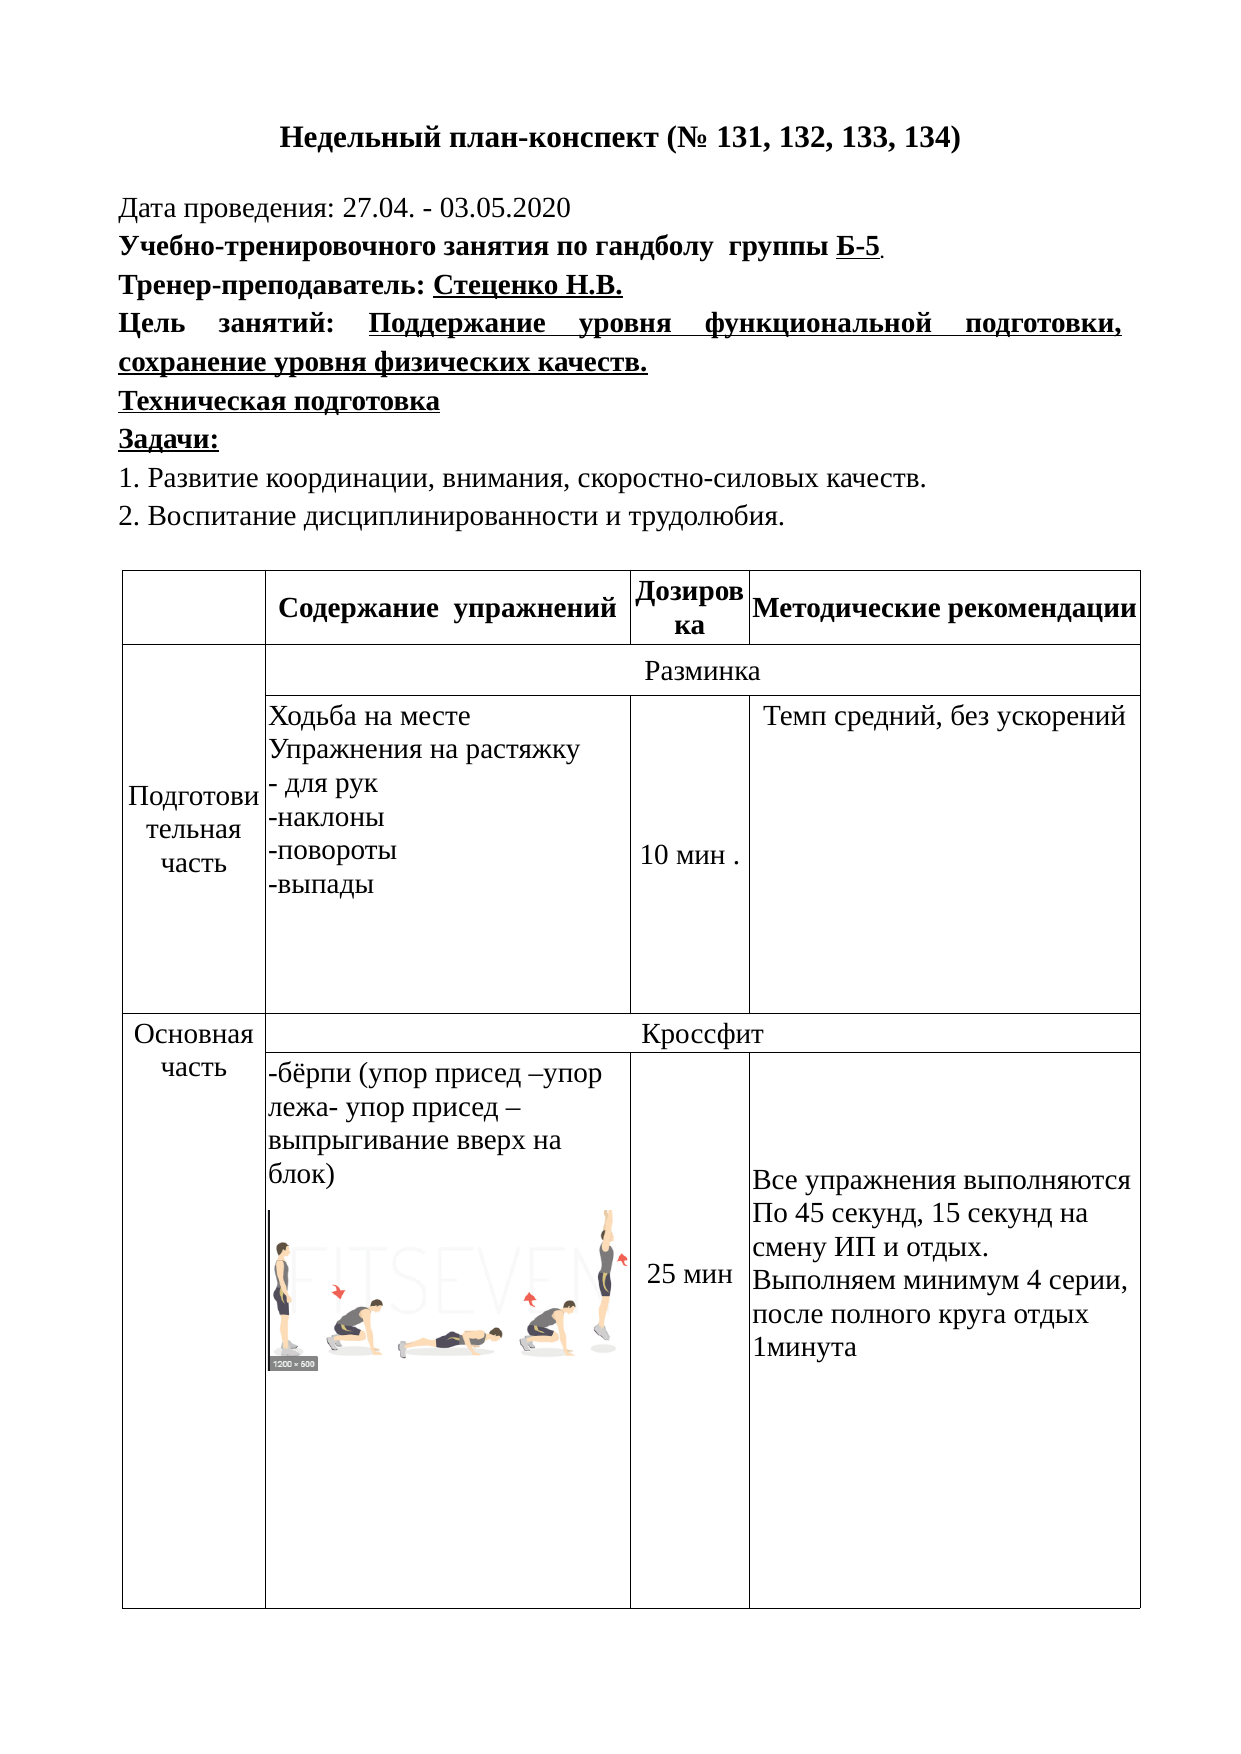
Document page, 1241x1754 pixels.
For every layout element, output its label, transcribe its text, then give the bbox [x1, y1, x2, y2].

table_header Дозировка [631, 571, 749, 643]
table_cell Все упражнения выполняются По 45 секунд, 15 секунд на смену ИП и отдых. Выполняем минимум 4 серии, после полного круга отдых 1минута [750, 1053, 1140, 1608]
text Задачи: [118, 421, 1122, 455]
table_cell Подготовительная часть [123, 645, 265, 1013]
table_cell Разминка [266, 645, 1140, 695]
text Цель занятий: Поддержание уровня функциональной подготовки, сохранение уровня физических качеств. [118, 306, 1122, 378]
table_cell -бёрпи (упор присед –упор лежа- упор присед – выпрыгивание вверх на блок) [266, 1053, 630, 1608]
table_cell Кроссфит [266, 1014, 1140, 1052]
text 2. Воспитание дисциплинированности и трудолюбия. [118, 498, 1122, 532]
table_header Методические рекомендации [750, 571, 1140, 643]
table_cell 10 мин . [631, 696, 749, 1013]
text Техническая подготовка [118, 383, 1122, 416]
table_header [123, 571, 265, 643]
text 1. Развитие координации, внимания, скоростно-силовых качеств. [118, 460, 1122, 493]
table_cell Темп средний, без ускорений [750, 696, 1140, 1013]
text Дата проведения: 27.04. - 03.05.2020 [118, 190, 1122, 223]
text Тренер-преподаватель: Стеценко Н.В. [118, 267, 1122, 301]
text Учебно-тренировочного занятия по гандболу группы Б-5. [118, 228, 1122, 262]
picture [267, 1210, 628, 1371]
table_cell Ходьба на месте Упражнения на растяжку - для рук -наклоны -повороты -выпады [266, 696, 630, 1013]
table_cell Основная часть [123, 1014, 265, 1608]
text Недельный план-конспект (№ 131, 132, 133, 134) [118, 118, 1122, 154]
table_header Содержание упражнений [266, 571, 630, 643]
table_cell 25 мин [631, 1053, 749, 1608]
